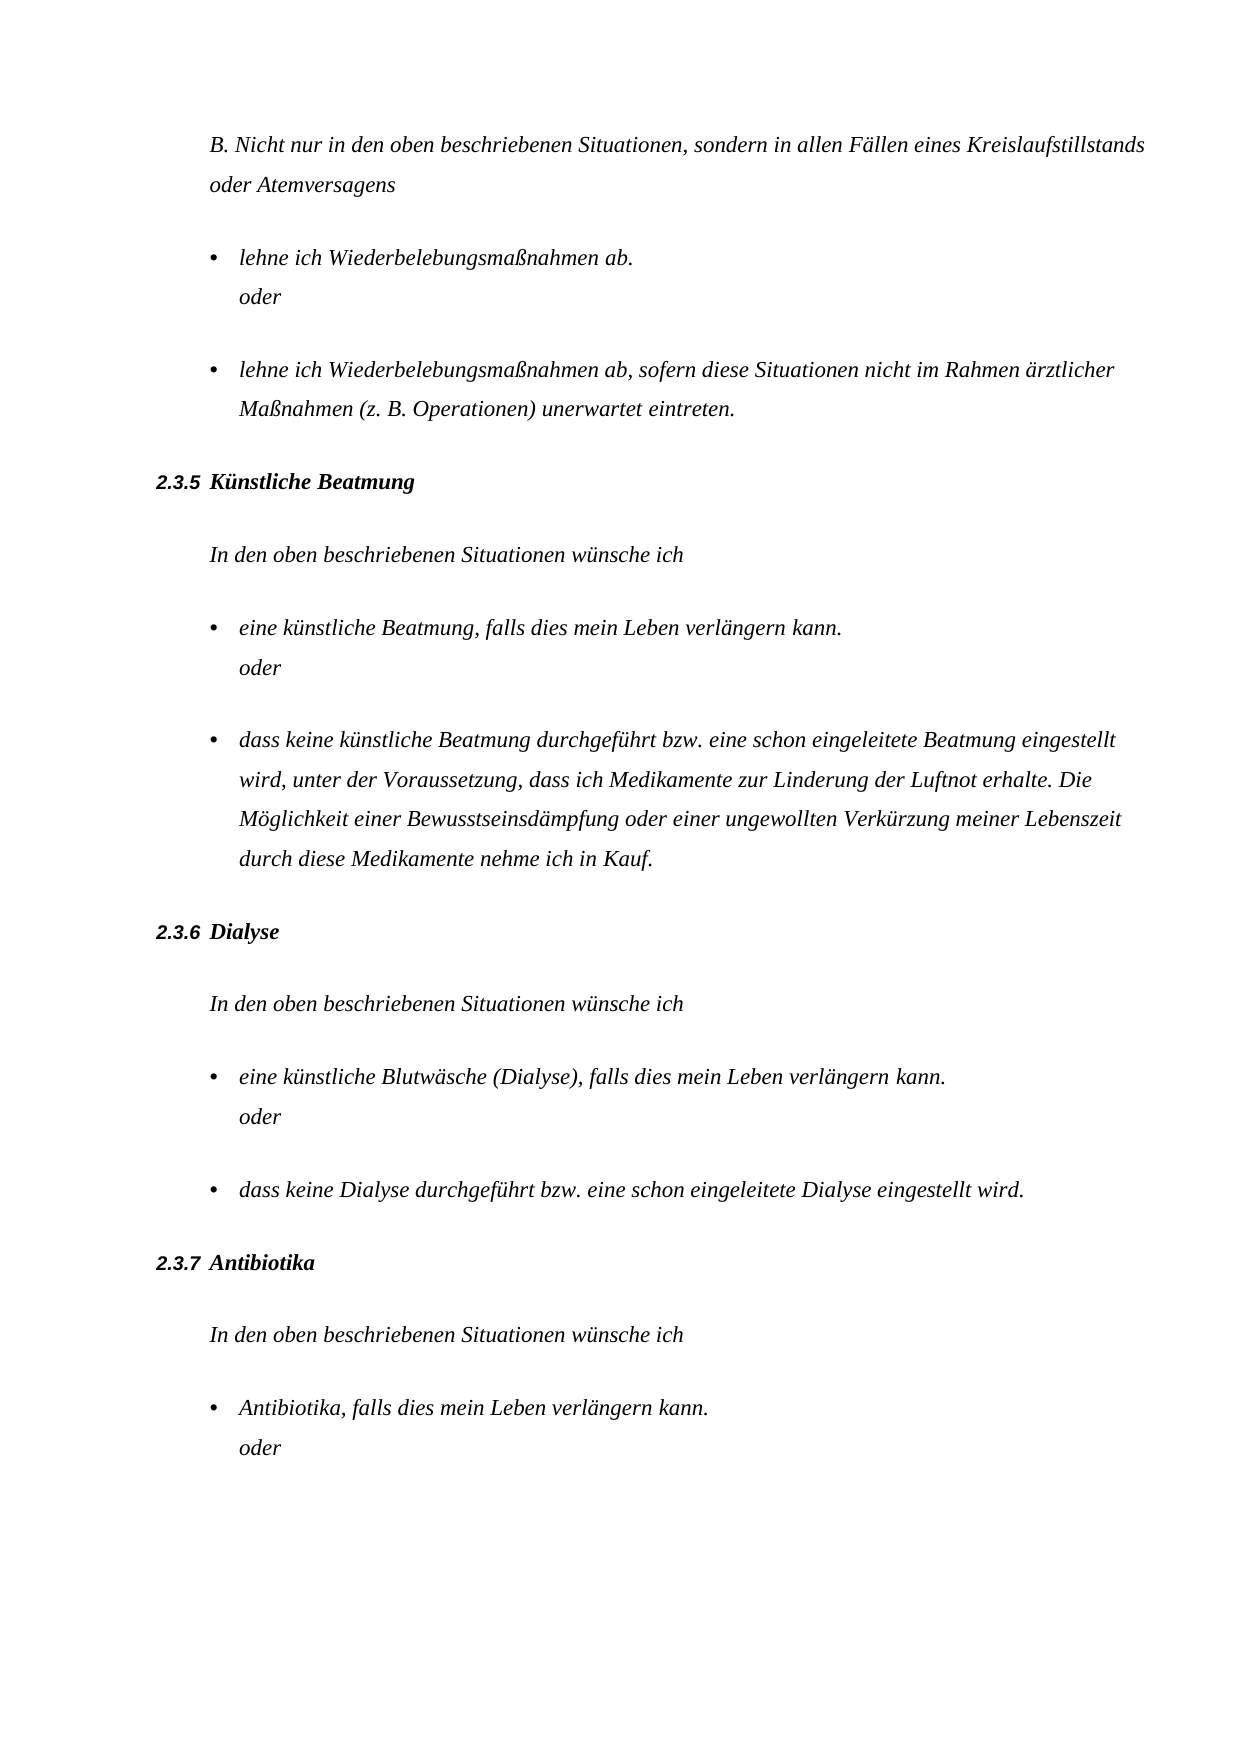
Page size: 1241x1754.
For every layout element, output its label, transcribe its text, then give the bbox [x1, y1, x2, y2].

list dass keine künstliche Beatmung durchgeführt bzw. eine schon eingeleitete Beatmung eingestellt wird, unter der Voraussetzung, dass ich Medikamente zur Linderung der Luftnot erhalte. Die Möglichkeit einer Bewusstseinsdämpfung oder einer ungewollten Verkürzung meiner Lebenszeit durch diese Medikamente nehme ich in Kauf. [209, 726, 1148, 871]
text In den oben beschriebenen Situationen wünsche ich [209, 991, 1148, 1017]
subtitle Antibiotika [156, 1249, 1148, 1275]
list lehne ich Wiederbelebungsmaßnahmen ab. oder [209, 243, 1148, 309]
text B. Nicht nur in den oben beschriebenen Situationen, sondern in allen Fällen eines Kreislaufstillstands oder Atemversagens [209, 131, 1148, 197]
list Antibiotika, falls dies mein Leben verlängern kann. oder [209, 1394, 1148, 1460]
list dass keine Dialyse durchgeführt bzw. eine schon eingeleitete Dialyse eingestellt wird. [209, 1176, 1148, 1202]
list eine künstliche Blutwäsche (Dialyse), falls dies mein Leben verlängern kann. oder [209, 1063, 1148, 1129]
list eine künstliche Beatmung, falls dies mein Leben verlängern kann. oder [209, 614, 1148, 680]
list lehne ich Wiederbelebungsmaßnahmen ab, sofern diese Situationen nicht im Rahmen ärztlicher Maßnahmen (z. B. Operationen) unerwartet eintreten. [209, 356, 1148, 422]
text In den oben beschriebenen Situationen wünsche ich [209, 1322, 1148, 1348]
subtitle Dialyse [156, 918, 1148, 944]
subtitle Künstliche Beatmung [156, 468, 1148, 495]
text In den oben beschriebenen Situationen wünsche ich [209, 541, 1148, 567]
